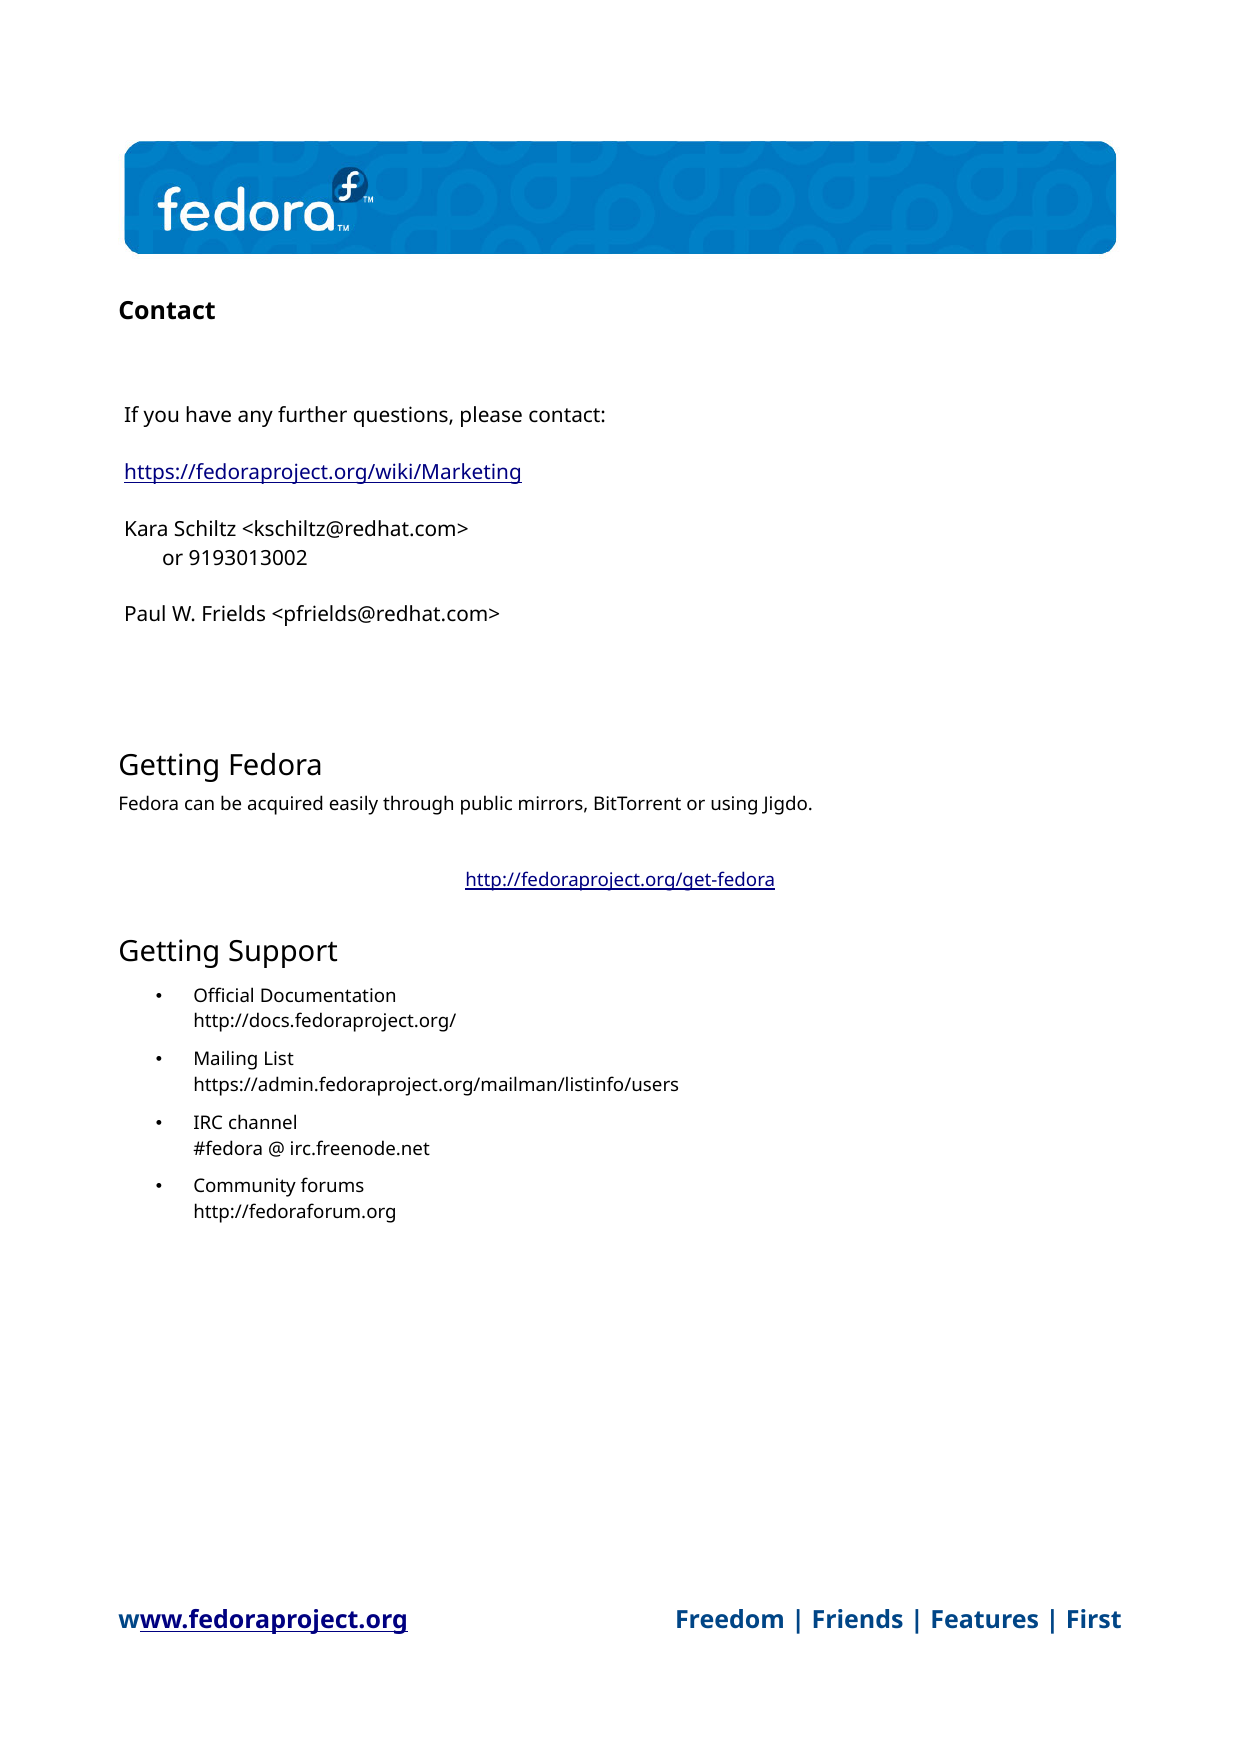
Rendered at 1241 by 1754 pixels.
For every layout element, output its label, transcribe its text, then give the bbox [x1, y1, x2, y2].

list Mailing List https://admin.fedoraproject.org/mailman/listinfo/users [156, 1046, 1122, 1097]
text http://fedoraproject.org/get-fedora [118, 866, 1122, 917]
list Community forums http://fedoraforum.org [156, 1173, 1122, 1224]
text Getting Support [118, 930, 1122, 970]
subtitle Getting Fedora [118, 744, 1122, 784]
text Contact [118, 292, 1122, 327]
table_header If you have any further questions, please contact: https://fedoraproject.org/wiki/Marketing Kara Schiltz <kschiltz@redhat.com> or 919­301­3002 Paul W. Frields <pfrields@redhat.com> [119, 396, 1123, 691]
list IRC channel #fedora @ irc.freenode.net [156, 1109, 1122, 1160]
picture [118, 133, 1123, 259]
text Fedora can be acquired easily through public mirrors, BitTorrent or using Jigdo. [118, 790, 1122, 816]
list Official Documentation http://docs.fedoraproject.org/ [156, 982, 1122, 1033]
